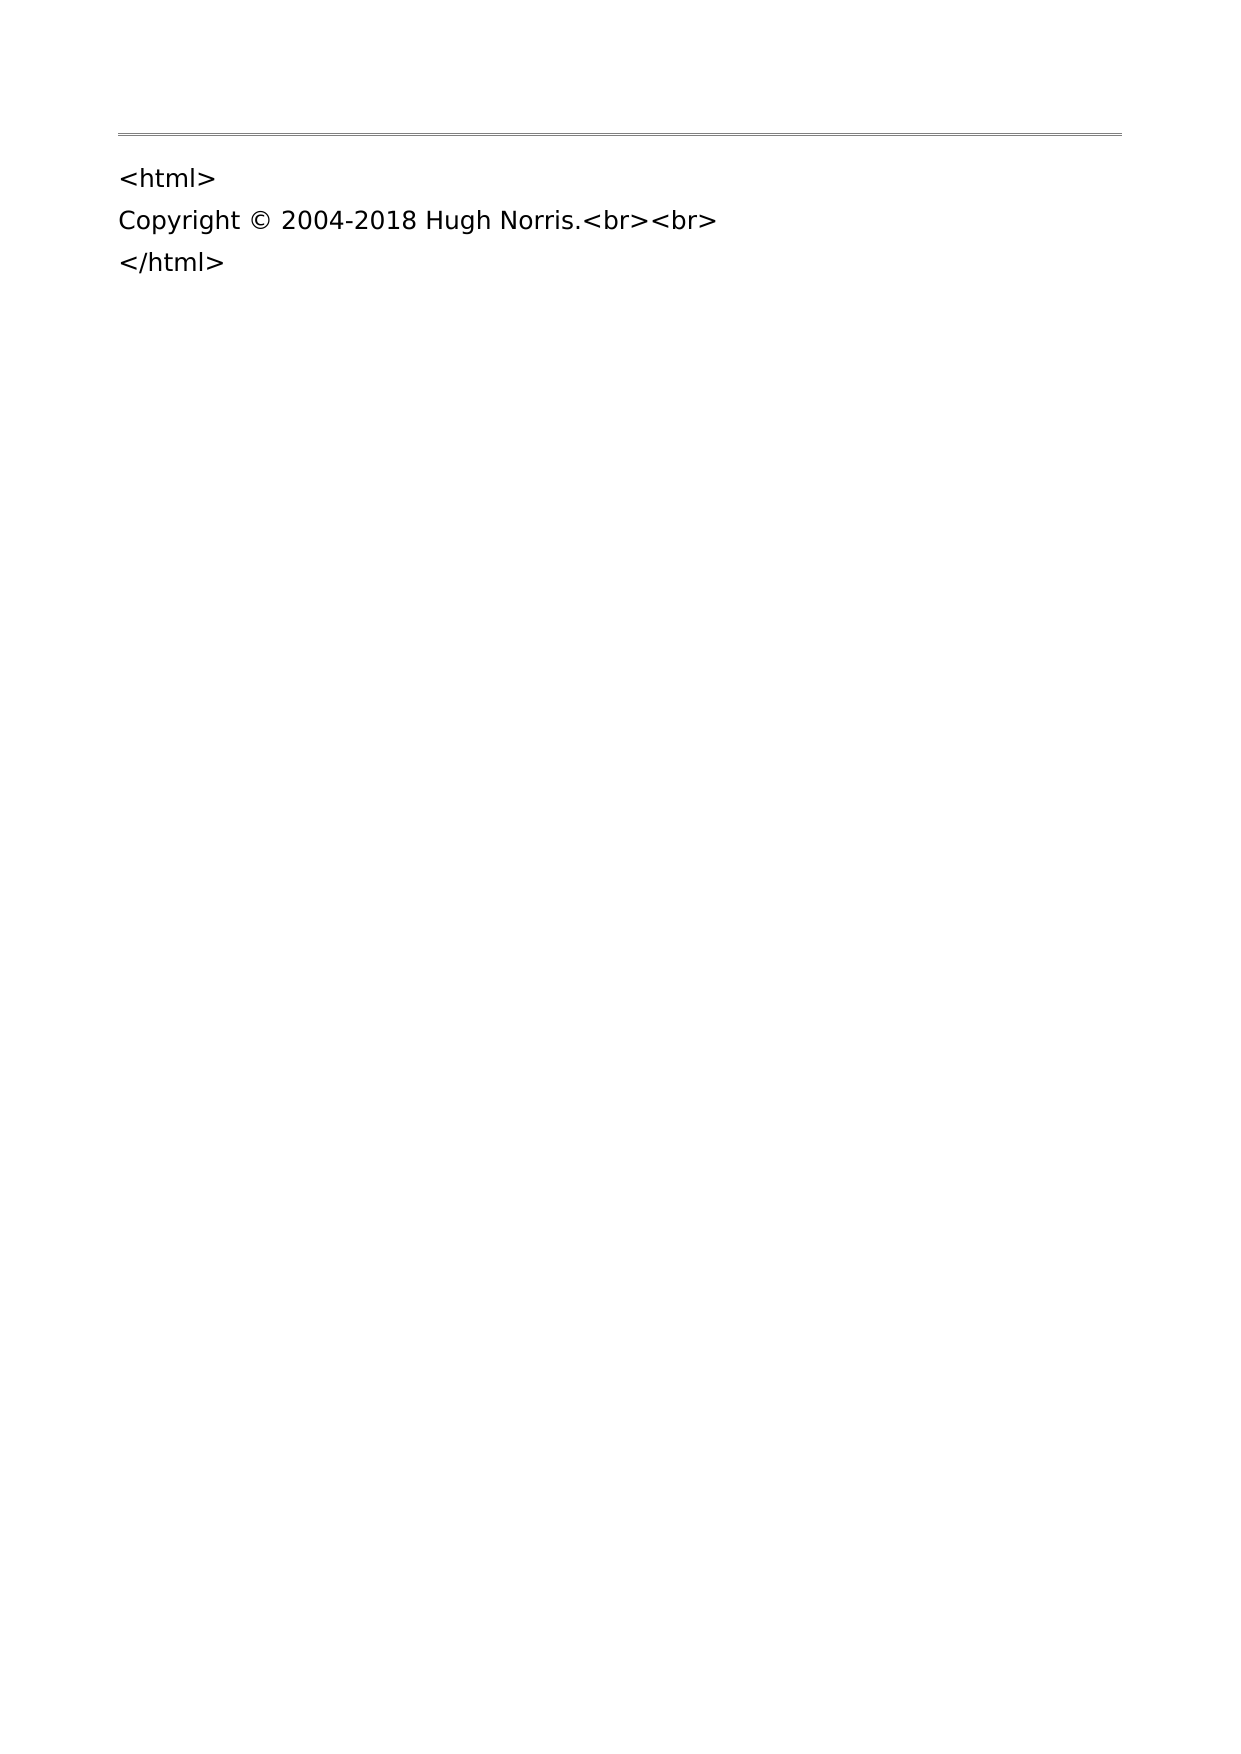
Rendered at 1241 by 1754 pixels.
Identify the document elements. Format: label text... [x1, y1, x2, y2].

text <html> [118, 164, 1122, 194]
text </html> [118, 248, 1122, 277]
text Copyright © 2004-2018 Hugh Norris.<br><br> [118, 206, 1122, 235]
